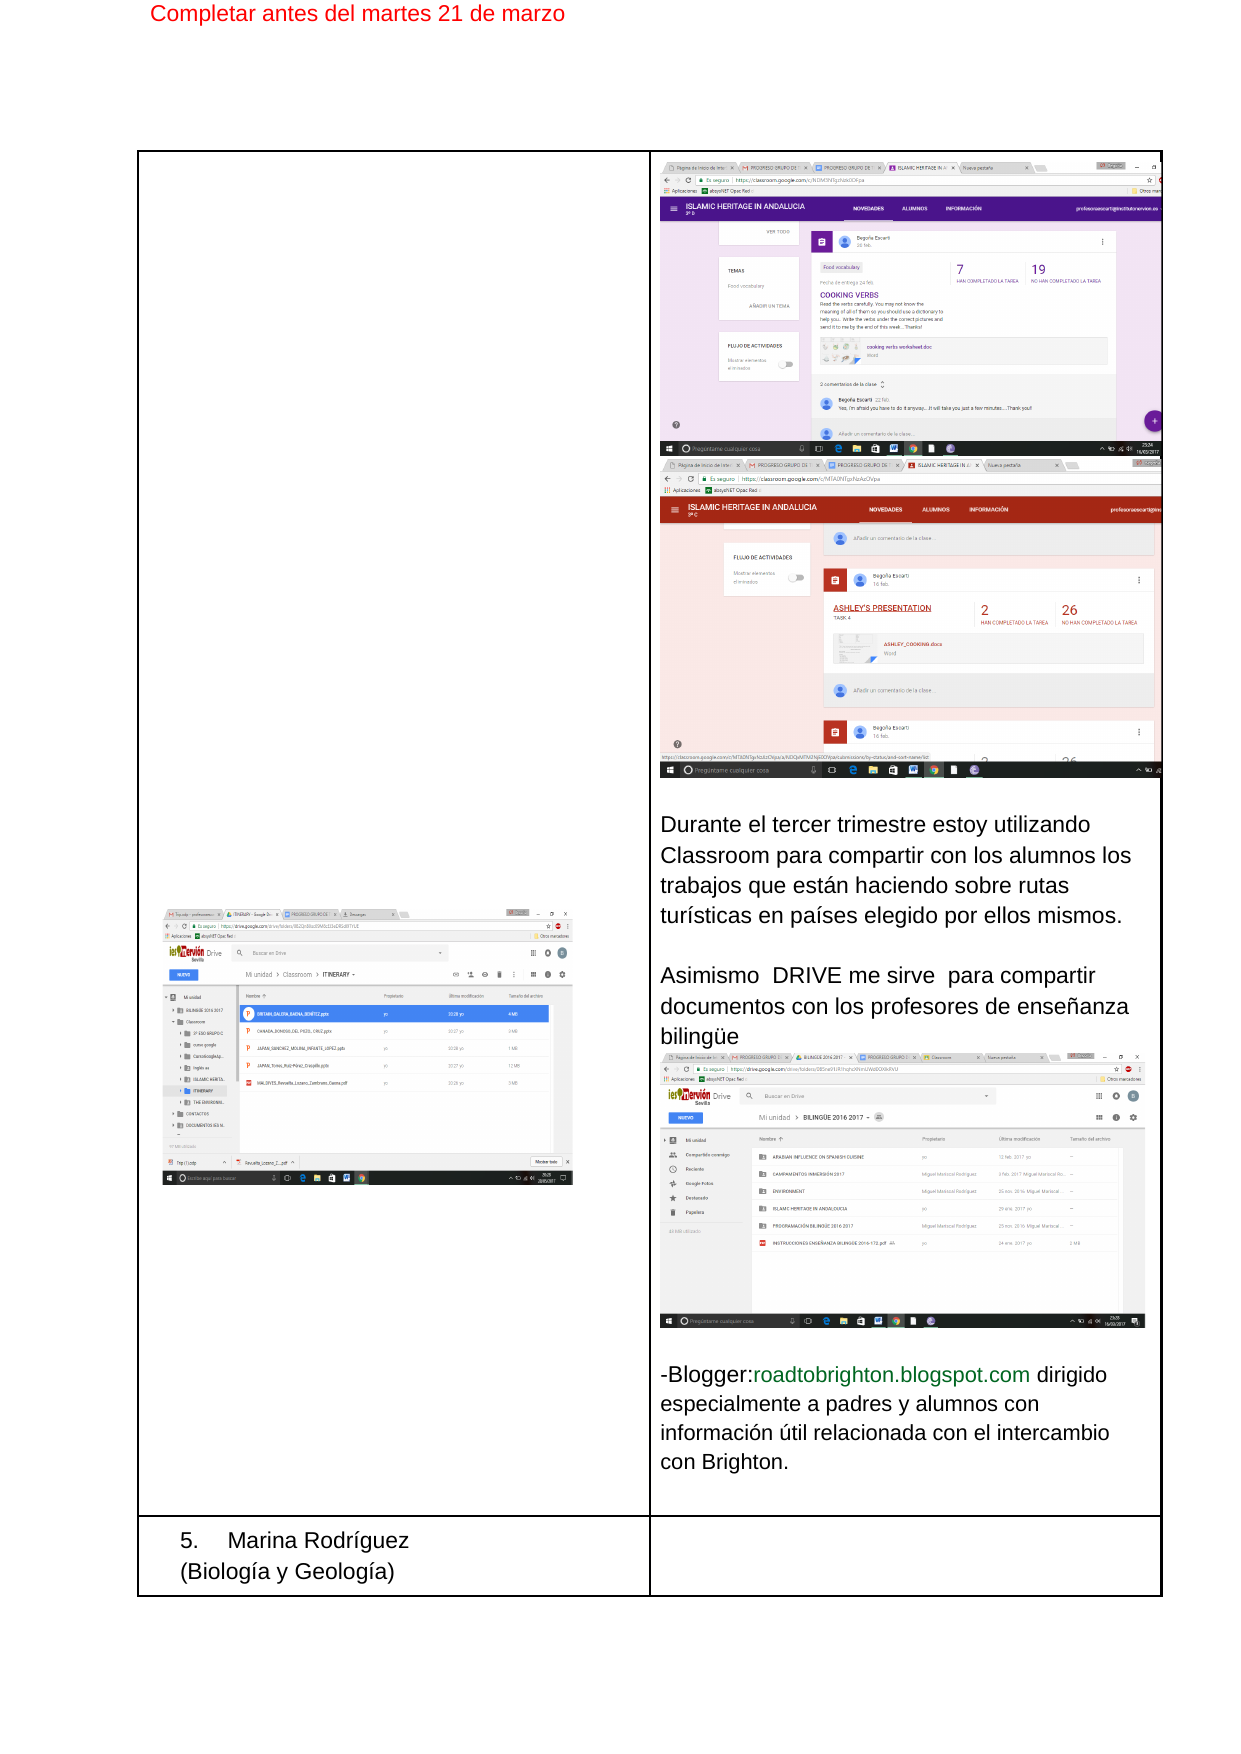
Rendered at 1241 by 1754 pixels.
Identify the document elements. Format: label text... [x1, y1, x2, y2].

table_cell 4. Begoña Escarti (Inglés) [139, 152, 649, 1515]
table_cell EE Estoy usando classroom con dos grupos: 3º C y 3º D para trabajar en la Unidad Integrada “ Islamic Heritage in Andalucía” en la que estamos trabajando durante el 2º trimestre con los grupos bilingües. Principalmente lo he utilizado para: Realización de tareas (enviadas por los alumnos en un plazo fijado) así como despejar dudas sobre las mismas. Ofrecer información sobre el tema a tratar . Facilitar al alumno el acceso a los materiales de la auxiliar de conversación. Durante el tercer trimestre estoy utilizando Classroom para compartir con los alumnos los trabajos que están haciendo sobre rutas turísticas en países elegido por ellos mismos. Asimismo DRIVE me sirve para compartir documentos con los profesores de enseñanza bilingüe -Blogger:roadtobrighton.blogspot.com dirigido especialmente a padres y alumnos con información útil relacionada con el intercambio con Brighton. [651, 152, 1160, 1515]
table_cell 5. Marina Rodríguez (Biología y Geología) [139, 1517, 649, 1594]
picture [660, 1053, 1146, 1328]
table_cell [651, 1517, 1160, 1594]
picture [162, 909, 573, 1185]
picture [660, 162, 1162, 456]
picture [660, 459, 1162, 778]
